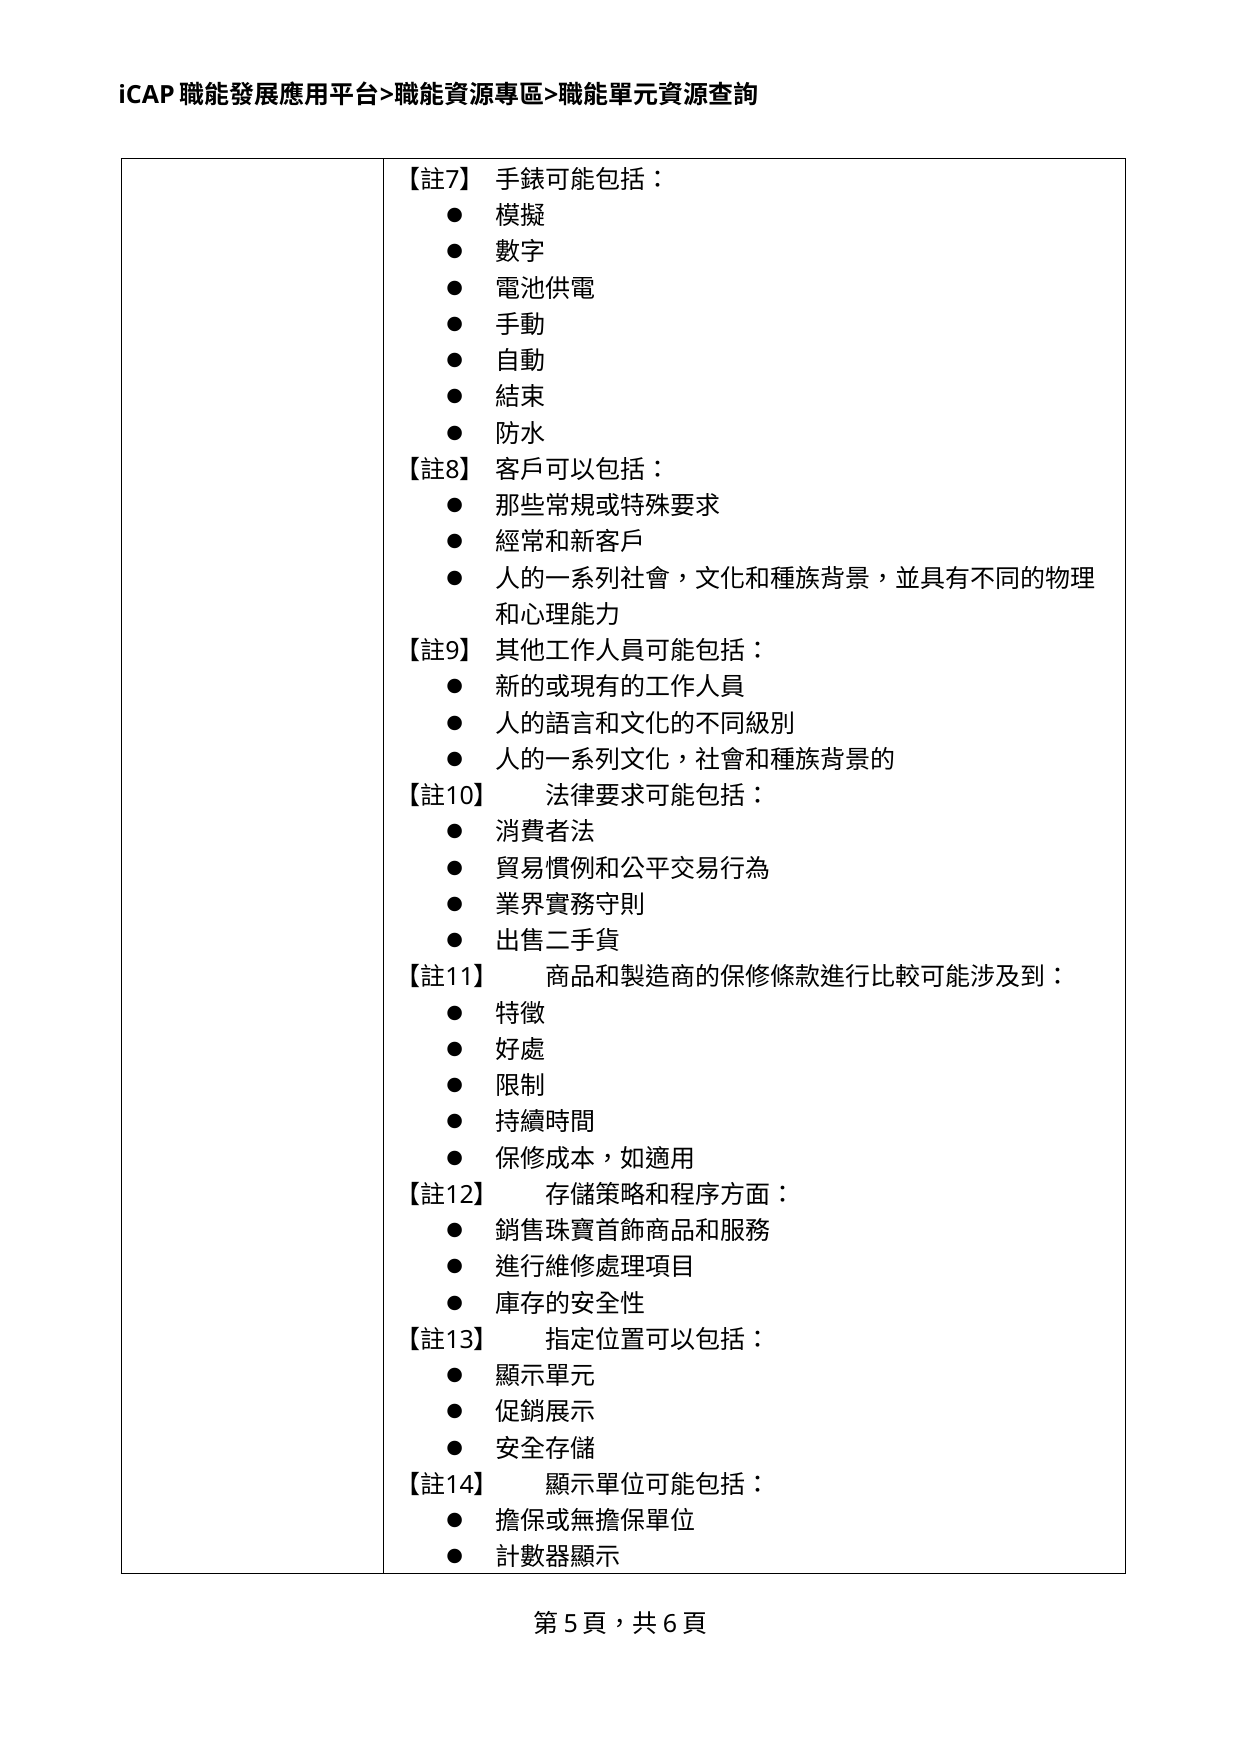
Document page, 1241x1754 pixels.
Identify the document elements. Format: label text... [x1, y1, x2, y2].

table_cell [122, 159, 383, 1573]
table_cell 商品知識可能包括： 寶石，金屬和手錶鑑定 製造過程 原產地 基礎商品和材料成分 克拉重量 珠寶和手錶的處理和儲存 相關資訊來源可能包括： 商店或供應商商品手冊 商品宣傳單 銷售代表 技術或設計人員 網際網路 客戶的回饋意見 商店保固資訊 商品保固手冊 指定的工作人員 直接聯繫供應商 商品範圍包括： 珠寶，包括： 戒指 項鍊 手鐲 鏈 胸針 耳環 手錶 時鐘 銀盤子 精品瓷器 玻璃器皿 禮品 商品資訊可能包括： 製造過程 基礎商品和材料成分 品質 設計特點 價格範圍 類型和品牌 供應商 特徵 貯存和護理要求 保修 磨損量 金屬含量 金屬克拉內容 沖壓 補充或附加商品 水的各種手錶阻力 石頭名字 刻面 開採地 寶石和珠寶可能包括： 寶石或半寶石 自然 有機或合成的 金屬可能包括： 貴重或非貴重 鍍金 手錶可能包括： 模擬 數字 電池供電 手動 自動 結束 防水 客戶可以包括： 那些常規或特殊要求 經常和新客戶 人的一系列社會，文化和種族背景，並具有不同的物理和心理能力 其他工作人員可能包括： 新的或現有的工作人員 人的語言和文化的不同級別 人的一系列文化，社會和種族背景的 法律要求可能包括： 消費者法 貿易慣例和公平交易行為 業界實務守則 出售二手貨 商品和製造商的保修條款進行比較可能涉及到： 特徵 好處 限制 持續時間 保修成本，如適用 存儲策略和程序方面： 銷售珠寶首飾商品和服務 進行維修處理項目 庫存的安全性 指定位置可以包括： 顯示單元 促銷展示 安全存儲 顯示單位可能包括： 擔保或無擔保單位 計數器顯示 點亮或旋轉顯示器 櫃 貨架 窗戶 存儲服務範圍包括： 珠寶修理和清洗 珠寶調整大小 珠寶重塑 估值 手錶清洗和維修 打開或關閉的處所進行 [384, 159, 1125, 1573]
